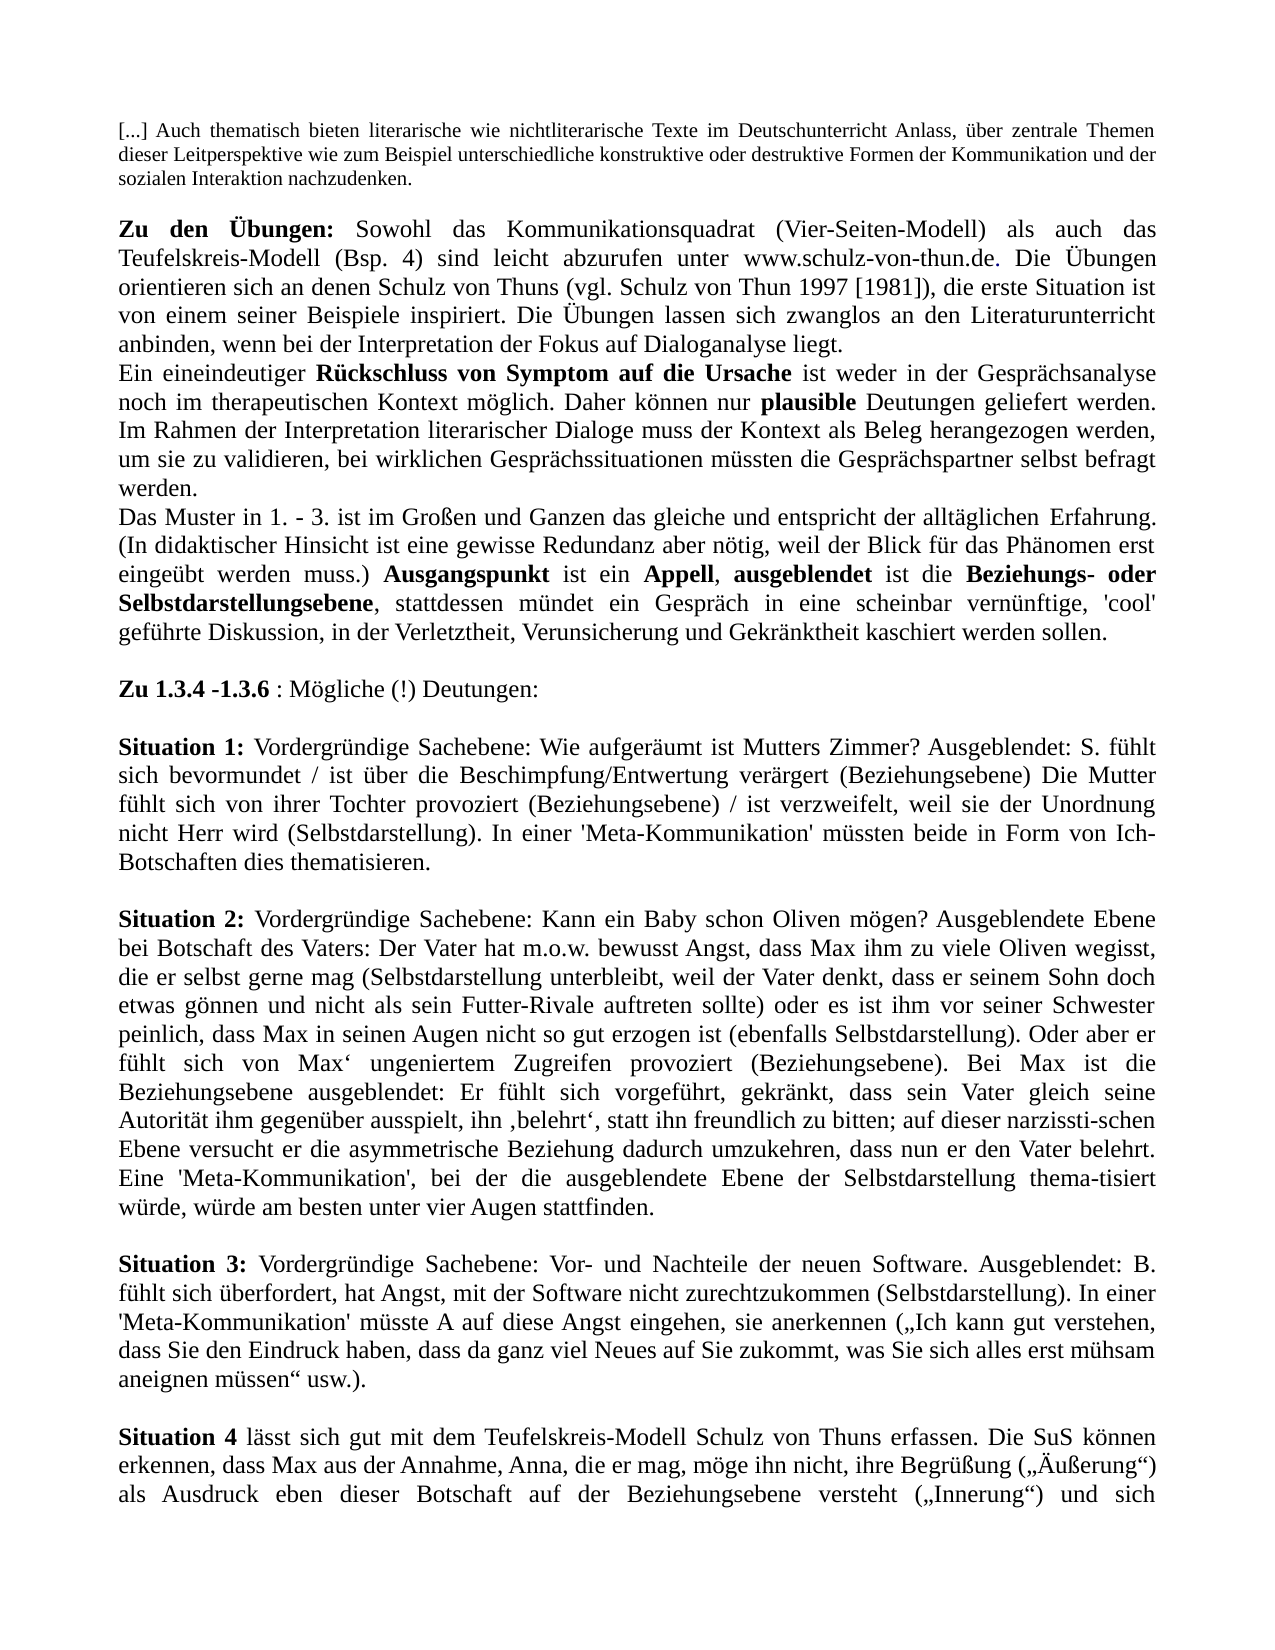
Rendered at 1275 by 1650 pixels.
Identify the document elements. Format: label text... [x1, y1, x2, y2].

text [...] Auch thematisch bieten literarische wie nichtliterarische Texte im Deutschunterricht Anlass, über zentrale Themen dieser Leitperspektive wie zum Beispiel unterschiedliche konstruktive oder destruktive Formen der Kommunikation und der sozialen Interaktion nachzudenken. [118, 118, 1157, 190]
text Ein eineindeutiger Rückschluss von Symptom auf die Ursache ist weder in der Gesprächsanalyse noch im therapeutischen Kontext möglich. Daher können nur plausible Deutungen geliefert werden. Im Rahmen der Interpretation literarischer Dialoge muss der Kontext als Beleg herangezogen werden, um sie zu validieren, bei wirklichen Gesprächssituationen müssten die Gesprächspartner selbst befragt werden. [118, 358, 1157, 502]
text Situation 2: Vordergründige Sachebene: Kann ein Baby schon Oliven mögen? Ausgeblendete Ebene bei Botschaft des Vaters: Der Vater hat m.o.w. bewusst Angst, dass Max ihm zu viele Oliven wegisst, die er selbst gerne mag (Selbstdarstellung unterbleibt, weil der Vater denkt, dass er seinem Sohn doch etwas gönnen und nicht als sein Futter-Rivale auftreten sollte) oder es ist ihm vor seiner Schwester peinlich, dass Max in seinen Augen nicht so gut erzogen ist (ebenfalls Selbstdarstellung). Oder aber er fühlt sich von Max‘ ungeniertem Zugreifen provoziert (Beziehungsebene). Bei Max ist die Beziehungsebene ausgeblendet: Er fühlt sich vorgeführt, gekränkt, dass sein Vater gleich seine Autorität ihm gegenüber ausspielt, ihn ‚belehrt‘, statt ihn freundlich zu bitten; auf dieser narzissti-schen Ebene versucht er die asymmetrische Beziehung dadurch umzukehren, dass nun er den Vater belehrt. Eine 'Meta-Kommunikation', bei der die ausgeblendete Ebene der Selbstdarstellung thema-tisiert würde, würde am besten unter vier Augen stattfinden. [118, 904, 1157, 1221]
text Das Muster in 1. - 3. ist im Großen und Ganzen das gleiche und entspricht der alltäglichen Erfahrung. (In didaktischer Hinsicht ist eine gewisse Redundanz aber nötig, weil der Blick für das Phänomen erst eingeübt werden muss.) Ausgangspunkt ist ein Appell, ausgeblendet ist die Beziehungs- oder Selbstdarstellungsebene, stattdessen mündet ein Gespräch in eine scheinbar vernünftige, 'cool' geführte Diskussion, in der Verletztheit, Verunsicherung und Gekränktheit kaschiert werden sollen. [118, 502, 1157, 646]
text Situation 1: Vordergründige Sachebene: Wie aufgeräumt ist Mutters Zimmer? Ausgeblendet: S. fühlt sich bevormundet / ist über die Beschimpfung/Entwertung verärgert (Beziehungsebene) Die Mutter fühlt sich von ihrer Tochter provoziert (Beziehungsebene) / ist verzweifelt, weil sie der Unordnung nicht Herr wird (Selbstdarstellung). In einer 'Meta-Kommunikation' müssten beide in Form von Ich-Botschaften dies thematisieren. [118, 732, 1157, 876]
text Zu 1.3.4 -1.3.6 : Mögliche (!) Deutungen: [118, 674, 1157, 703]
text Situation 3: Vordergründige Sachebene: Vor- und Nachteile der neuen Software. Ausgeblendet: B. fühlt sich überfordert, hat Angst, mit der Software nicht zurechtzukommen (Selbstdarstellung). In einer 'Meta-Kommunikation' müsste A auf diese Angst eingehen, sie anerkennen („Ich kann gut verstehen, dass Sie den Eindruck haben, dass da ganz viel Neues auf Sie zukommt, was Sie sich alles erst mühsam aneignen müssen“ usw.). [118, 1249, 1157, 1393]
text Zu den Übungen: Sowohl das Kommunikationsquadrat (Vier-Seiten-Modell) als auch das Teufelskreis-Modell (Bsp. 4) sind leicht abzurufen unter www.schulz-von-thun.de. Die Übungen orientieren sich an denen Schulz von Thuns (vgl. Schulz von Thun 1997 [1981]), die erste Situation ist von einem seiner Beispiele inspiriert. Die Übungen lassen sich zwanglos an den Literaturunterricht anbinden, wenn bei der Interpretation der Fokus auf Dialoganalyse liegt. [118, 214, 1157, 358]
text Situation 4 lässt sich gut mit dem Teufelskreis-Modell Schulz von Thuns erfassen. Die SuS können erkennen, dass Max aus der Annahme, Anna, die er mag, möge ihn nicht, ihre Begrüßung („Äußerung“) als Ausdruck eben dieser Botschaft auf der Beziehungsebene versteht („Innerung“) und sich [118, 1422, 1157, 1508]
